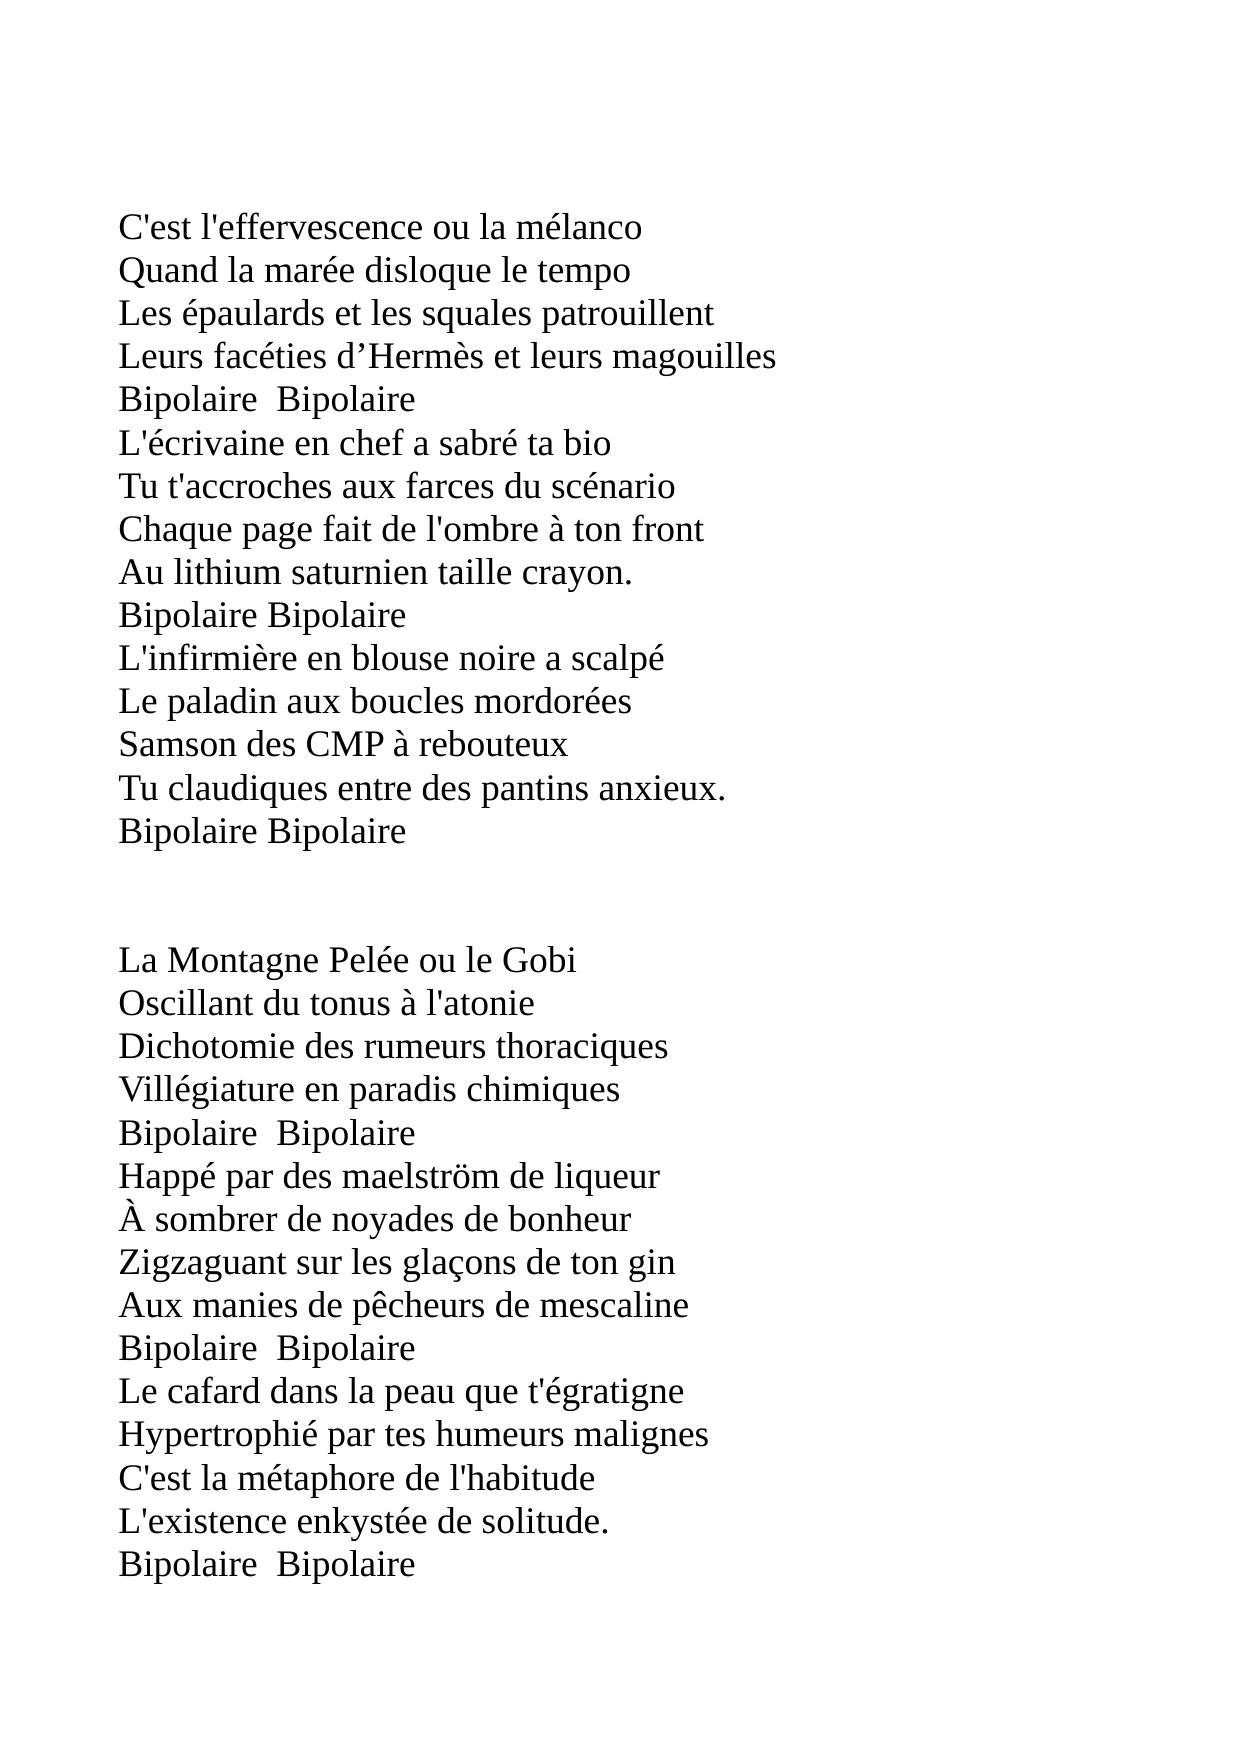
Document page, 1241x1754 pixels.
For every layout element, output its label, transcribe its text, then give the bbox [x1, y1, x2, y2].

text C'est la métaphore de l'habitude [118, 1455, 1122, 1498]
text Au lithium saturnien taille crayon. [118, 549, 1122, 592]
text Tu t'accroches aux farces du scénario [118, 463, 1122, 506]
text Bipolaire Bipolaire [118, 1326, 1122, 1369]
text Aux manies de pêcheurs de mescaline [118, 1282, 1122, 1326]
text Le paladin aux boucles mordorées [118, 679, 1122, 722]
text Zigzaguant sur les glaçons de ton gin [118, 1239, 1122, 1282]
text Bipolaire Bipolaire [118, 808, 1122, 851]
text La Montagne Pelée ou le Gobi [118, 894, 1122, 981]
text L'existence enkystée de solitude. [118, 1498, 1122, 1541]
text Le cafard dans la peau que t'égratigne [118, 1369, 1122, 1412]
text Dichotomie des rumeurs thoraciques [118, 1024, 1122, 1067]
text Tu claudiques entre des pantins anxieux. [118, 765, 1122, 808]
text Samson des CMP à rebouteux [118, 722, 1122, 765]
text Chaque page fait de l'ombre à ton front [118, 506, 1122, 549]
text Bipolaire Bipolaire [118, 1110, 1122, 1153]
text L'écrivaine en chef a sabré ta bio [118, 420, 1122, 463]
text Oscillant du tonus à l'atonie [118, 981, 1122, 1024]
text Les épaulards et les squales patrouillent [118, 291, 1122, 334]
text À sombrer de noyades de bonheur [118, 1196, 1122, 1239]
text Happé par des maelström de liqueur [118, 1153, 1122, 1196]
text Hypertrophié par tes humeurs malignes [118, 1412, 1122, 1455]
text Bipolaire Bipolaire L'infirmière en blouse noire a scalpé [118, 592, 1122, 679]
text Bipolaire Bipolaire [118, 1541, 1122, 1584]
text Villégiature en paradis chimiques [118, 1067, 1122, 1110]
text Quand la marée disloque le tempo [118, 247, 1122, 291]
text Leurs facéties d’Hermès et leurs magouilles [118, 334, 1122, 377]
text C'est l'effervescence ou la mélanco [118, 204, 1122, 247]
text Bipolaire Bipolaire [118, 377, 1122, 420]
